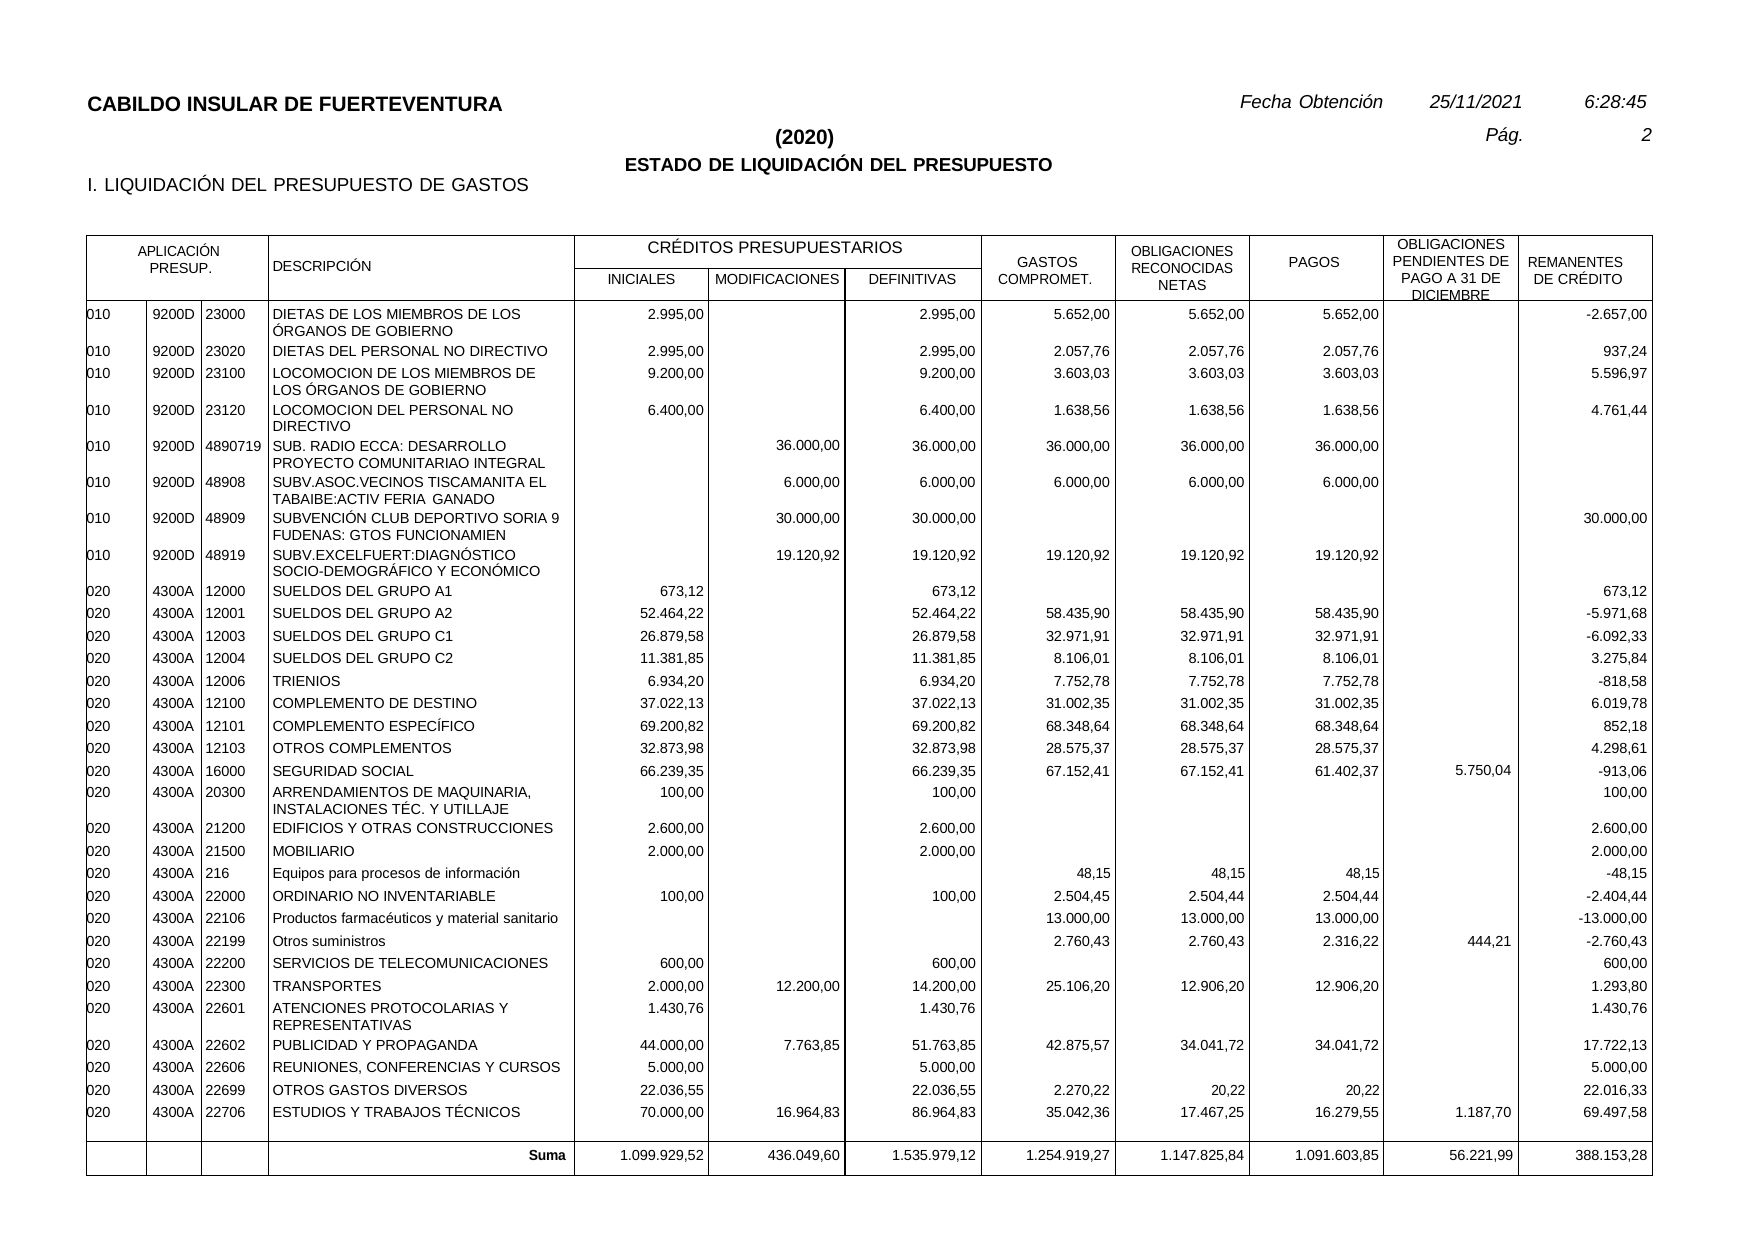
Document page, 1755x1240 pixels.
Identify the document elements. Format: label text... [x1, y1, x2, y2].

table_cell 4300A [147, 1079, 201, 1102]
table_cell 010 [87, 400, 146, 418]
table_cell 68.348,64 [982, 714, 1115, 737]
table_header OBLIGACIONES RECONOCIDAS NETAS [1116, 236, 1249, 300]
table_cell 12100 [202, 692, 268, 714]
table_cell 5.652,00 [1250, 301, 1383, 323]
table_cell [709, 886, 844, 908]
table_cell INICIALES [575, 269, 708, 300]
table_cell 12103 [202, 737, 268, 759]
table_cell SOCIO-DEMOGRÁFICO Y ECONÓMICO [269, 563, 574, 581]
table_cell 2.504,44 [1250, 886, 1383, 908]
table_cell 4890719 [202, 436, 268, 454]
table_cell 21500 [202, 841, 268, 863]
table_cell [575, 802, 708, 820]
table_cell [1116, 508, 1249, 527]
table_cell [982, 1057, 1115, 1079]
table_cell 12006 [202, 669, 268, 692]
table_cell 66.239,35 [575, 759, 708, 782]
table_cell [1116, 782, 1249, 802]
table_cell [982, 490, 1115, 508]
table_cell [982, 454, 1115, 472]
table_cell 6.934,20 [846, 669, 981, 692]
table_cell 020 [87, 1102, 146, 1141]
table_cell 1.091.603,85 [1250, 1142, 1383, 1175]
table_cell -5.971,68 [1519, 602, 1652, 624]
table_cell 32.873,98 [846, 737, 981, 759]
table_cell 6.000,00 [982, 472, 1115, 490]
table_cell 673,12 [846, 581, 981, 602]
table_cell REUNIONES, CONFERENCIAS Y CURSOS [269, 1057, 574, 1079]
table_cell 26.879,58 [575, 624, 708, 647]
table_cell [202, 802, 268, 820]
table_cell 36.000,00 [1250, 436, 1383, 454]
table_header PAGOS [1250, 236, 1383, 300]
table_cell 2.316,22 [1250, 931, 1383, 953]
table_cell [982, 1018, 1115, 1036]
table_cell 7.763,85 [709, 1036, 844, 1057]
table_cell 4300A [147, 976, 201, 998]
table_cell 5.000,00 [575, 1057, 708, 1079]
table_cell 1.430,76 [575, 998, 708, 1018]
table_cell 22706 [202, 1102, 268, 1141]
table_cell 48,15 [1250, 863, 1383, 886]
table_cell [575, 863, 708, 886]
table_cell [1250, 508, 1383, 527]
table_cell -913,06 [1519, 759, 1652, 782]
table_cell 4300A [147, 602, 201, 624]
table_cell 22.016,33 [1519, 1079, 1652, 1102]
table_cell 020 [87, 931, 146, 953]
table_cell 5.652,00 [1116, 301, 1249, 323]
table_cell [575, 931, 708, 953]
table_cell [1384, 820, 1518, 841]
table_cell [1250, 418, 1383, 436]
table_cell 30.000,00 [709, 508, 844, 527]
table_cell [575, 472, 708, 490]
table_cell [1519, 490, 1652, 508]
table_cell 31.002,35 [1116, 692, 1249, 714]
table_cell SUELDOS DEL GRUPO C1 [269, 624, 574, 647]
table_cell 23020 [202, 341, 268, 362]
table_cell 22200 [202, 953, 268, 976]
table_cell 673,12 [1519, 581, 1652, 602]
table_cell ORDINARIO NO INVENTARIABLE [269, 886, 574, 908]
table_cell [846, 908, 981, 931]
table_cell 32.971,91 [1116, 624, 1249, 647]
table_cell [1384, 1018, 1518, 1036]
table_cell [1250, 527, 1383, 545]
table_cell 4300A [147, 714, 201, 737]
table_cell 4300A [147, 581, 201, 602]
table_cell LOS ÓRGANOS DE GOBIERNO [269, 382, 574, 400]
table_cell 36.000,00 [846, 436, 981, 454]
table_cell [1250, 1018, 1383, 1036]
table_cell [709, 802, 844, 820]
table_cell 23000 [202, 301, 268, 323]
table_cell 56.221,99 [1384, 1142, 1518, 1175]
table_cell 5.652,00 [982, 301, 1115, 323]
table_cell [1116, 527, 1249, 545]
table_cell 8.106,01 [1250, 647, 1383, 669]
table_cell 22106 [202, 908, 268, 931]
table_cell 020 [87, 1036, 146, 1057]
table_header CRÉDITOS PRESUPUESTARIOS [575, 236, 981, 268]
table_cell [846, 1018, 981, 1036]
table_cell 2.057,76 [1250, 341, 1383, 362]
table_cell 68.348,64 [1250, 714, 1383, 737]
table_cell [87, 1018, 146, 1036]
table_cell 31.002,35 [982, 692, 1115, 714]
table_cell 600,00 [846, 953, 981, 976]
table_cell 19.120,92 [846, 545, 981, 563]
table_cell 9.200,00 [846, 362, 981, 382]
table_cell DIETAS DEL PERSONAL NO DIRECTIVO [269, 341, 574, 362]
table_cell Equipos para procesos de información [269, 863, 574, 886]
table_cell [575, 527, 708, 545]
table_cell 28.575,37 [1250, 737, 1383, 759]
table_cell [1116, 490, 1249, 508]
table_cell 3.603,03 [1116, 362, 1249, 382]
table_cell 9200D [147, 472, 201, 490]
table_cell [1384, 1036, 1518, 1057]
table_cell 12003 [202, 624, 268, 647]
table_cell 4300A [147, 998, 201, 1018]
table_cell 19.120,92 [982, 545, 1115, 563]
table_cell [575, 563, 708, 581]
table_cell 67.152,41 [1116, 759, 1249, 782]
table_cell [709, 563, 844, 581]
table_cell PROYECTO COMUNITARIAO INTEGRAL [269, 454, 574, 472]
table_cell [1519, 802, 1652, 820]
table_cell [147, 563, 201, 581]
table_cell [1116, 382, 1249, 400]
table_cell [575, 382, 708, 400]
table_cell 020 [87, 759, 146, 782]
table_cell 7.752,78 [1116, 669, 1249, 692]
table_cell [709, 737, 844, 759]
table_cell 2.270,22 [982, 1079, 1115, 1102]
table_cell 2.600,00 [1519, 820, 1652, 841]
table_cell 100,00 [846, 782, 981, 802]
table_cell 36.000,00 [1116, 436, 1249, 454]
table_cell [982, 782, 1115, 802]
table_cell Productos farmacéuticos y material sanitario [269, 908, 574, 931]
table_cell [982, 508, 1115, 527]
table_cell 1.254.919,27 [982, 1142, 1115, 1175]
table_cell 25.106,20 [982, 976, 1115, 998]
table_cell 4300A [147, 759, 201, 782]
table_cell [202, 382, 268, 400]
table_cell [575, 323, 708, 341]
table_cell [147, 1142, 201, 1175]
table_cell 20300 [202, 782, 268, 802]
table_cell 4300A [147, 953, 201, 976]
table_cell 010 [87, 301, 146, 323]
table_cell 22199 [202, 931, 268, 953]
table_cell MODIFICACIONES [709, 269, 844, 300]
table_cell 6.934,20 [575, 669, 708, 692]
table_cell [1250, 454, 1383, 472]
table_cell 020 [87, 737, 146, 759]
table_cell 35.042,36 [982, 1102, 1115, 1141]
table_cell [709, 669, 844, 692]
table_cell 22601 [202, 998, 268, 1018]
table_cell [709, 759, 844, 782]
table_cell [202, 1142, 268, 1175]
table_cell ATENCIONES PROTOCOLARIAS Y [269, 998, 574, 1018]
table_cell 68.348,64 [1116, 714, 1249, 737]
table_header DESCRIPCIÓN [269, 236, 574, 300]
table_cell 16000 [202, 759, 268, 782]
table_cell 12.906,20 [1250, 976, 1383, 998]
table_cell [1519, 418, 1652, 436]
table_cell 69.200,82 [575, 714, 708, 737]
table_cell 2.504,45 [982, 886, 1115, 908]
table_cell 31.002,35 [1250, 692, 1383, 714]
table_cell 020 [87, 820, 146, 841]
table_cell [87, 323, 146, 341]
table_cell [1250, 841, 1383, 863]
table_cell 22602 [202, 1036, 268, 1057]
table_cell [575, 508, 708, 527]
table_cell [575, 490, 708, 508]
table_cell [147, 490, 201, 508]
table_cell 010 [87, 508, 146, 527]
table_cell [982, 953, 1115, 976]
table_cell 5.596,97 [1519, 362, 1652, 382]
table_cell 4300A [147, 841, 201, 863]
table_cell 7.752,78 [1250, 669, 1383, 692]
table_cell 36.000,00 [982, 436, 1115, 454]
table_cell 6.400,00 [846, 400, 981, 418]
table_cell [202, 563, 268, 581]
table_cell 17.467,25 [1116, 1102, 1249, 1141]
table_cell [709, 820, 844, 841]
table_cell 48919 [202, 545, 268, 563]
table_cell 1.099.929,52 [575, 1142, 708, 1175]
table_cell 19.120,92 [1116, 545, 1249, 563]
table_cell 020 [87, 1057, 146, 1079]
table_cell [982, 527, 1115, 545]
table_cell 34.041,72 [1250, 1036, 1383, 1057]
table_cell [709, 782, 844, 802]
table_cell SUBVENCIÓN CLUB DEPORTIVO SORIA 9 [269, 508, 574, 527]
table_cell 9200D [147, 545, 201, 563]
table_cell FUDENAS: GTOS FUNCIONAMIEN [269, 527, 574, 545]
table_cell [1116, 998, 1249, 1018]
table_cell DEFINITIVAS [846, 269, 981, 300]
table_cell [147, 802, 201, 820]
table_cell 020 [87, 647, 146, 669]
table_cell [1384, 1079, 1518, 1102]
table_cell 3.275,84 [1519, 647, 1652, 669]
table_cell 020 [87, 624, 146, 647]
table_header GASTOS COMPROMET. [982, 236, 1115, 300]
table_cell [1519, 323, 1652, 341]
table_cell 100,00 [575, 782, 708, 802]
table_cell 20,22 [1250, 1079, 1383, 1102]
table_cell [846, 563, 981, 581]
table_cell [709, 908, 844, 931]
table_cell 4300A [147, 931, 201, 953]
table_cell [982, 802, 1115, 820]
table_cell 30.000,00 [1519, 508, 1652, 527]
table_cell 388.153,28 [1519, 1142, 1652, 1175]
table_cell [147, 1018, 201, 1036]
table_cell [1384, 998, 1518, 1018]
table_cell [1116, 323, 1249, 341]
table_cell SUELDOS DEL GRUPO A1 [269, 581, 574, 602]
table_cell [87, 418, 146, 436]
table_cell 23100 [202, 362, 268, 382]
table_cell [1250, 802, 1383, 820]
table_cell 2.504,44 [1116, 886, 1249, 908]
table_cell [87, 563, 146, 581]
table_cell [709, 454, 844, 472]
table_cell LOCOMOCION DEL PERSONAL NO [269, 400, 574, 418]
table_cell 7.752,78 [982, 669, 1115, 692]
table_cell DIETAS DE LOS MIEMBROS DE LOS [269, 301, 574, 323]
table_cell 22000 [202, 886, 268, 908]
table_cell [982, 998, 1115, 1018]
table_cell [982, 581, 1115, 602]
table_cell 69.497,58 [1519, 1102, 1652, 1141]
table_cell [1384, 863, 1518, 886]
table_cell 32.873,98 [575, 737, 708, 759]
table_cell 020 [87, 998, 146, 1018]
table_cell 19.120,92 [1250, 545, 1383, 563]
table_cell [202, 454, 268, 472]
table_cell [1384, 953, 1518, 976]
table_cell MOBILIARIO [269, 841, 574, 863]
table_cell [147, 382, 201, 400]
table_cell -48,15 [1519, 863, 1652, 886]
table_cell [1116, 418, 1249, 436]
table_header OBLIGACIONES PENDIENTES DE PAGO A 31 DE DICIEMBRE [1384, 236, 1518, 300]
table_cell 2.760,43 [1116, 931, 1249, 953]
table_cell [709, 931, 844, 953]
table_cell SUELDOS DEL GRUPO A2 [269, 602, 574, 624]
table_cell 16.279,55 [1250, 1102, 1383, 1141]
table_cell 020 [87, 886, 146, 908]
table_cell 4300A [147, 820, 201, 841]
table_cell [1116, 1018, 1249, 1036]
table_cell [846, 418, 981, 436]
table_cell [982, 563, 1115, 581]
table_cell 32.971,91 [982, 624, 1115, 647]
table_cell 28.575,37 [1116, 737, 1249, 759]
table_cell 12001 [202, 602, 268, 624]
table_cell [1384, 908, 1518, 931]
table_cell 8.106,01 [1116, 647, 1249, 669]
table_cell 86.964,83 [846, 1102, 981, 1141]
table_cell [709, 624, 844, 647]
table_cell 9200D [147, 400, 201, 418]
table_cell 22.036,55 [846, 1079, 981, 1102]
table_cell 58.435,90 [982, 602, 1115, 624]
table_cell 17.722,13 [1519, 1036, 1652, 1057]
table_cell 020 [87, 863, 146, 886]
table_cell 2.600,00 [846, 820, 981, 841]
table_cell 4300A [147, 908, 201, 931]
table_cell 2.995,00 [575, 301, 708, 323]
table_cell -2.404,44 [1519, 886, 1652, 908]
table_cell 21200 [202, 820, 268, 841]
table_cell 600,00 [1519, 953, 1652, 976]
table_cell [1116, 802, 1249, 820]
table_cell [202, 418, 268, 436]
table_cell [1116, 1057, 1249, 1079]
table_cell [709, 863, 844, 886]
table_cell 11.381,85 [575, 647, 708, 669]
table_cell [846, 323, 981, 341]
table_cell 16.964,83 [709, 1102, 844, 1141]
table_cell [982, 820, 1115, 841]
table_cell [202, 527, 268, 545]
table_cell 1.535.979,12 [846, 1142, 981, 1175]
table_cell 12004 [202, 647, 268, 669]
table_cell OTROS COMPLEMENTOS [269, 737, 574, 759]
table_header APLICACIÓN PRESUP. [87, 236, 268, 300]
table_cell 12000 [202, 581, 268, 602]
table_cell [1250, 1057, 1383, 1079]
table_cell 3.603,03 [1250, 362, 1383, 382]
table_cell 4300A [147, 692, 201, 714]
table_cell 70.000,00 [575, 1102, 708, 1141]
table_cell Otros suministros [269, 931, 574, 953]
table_cell [1384, 802, 1518, 820]
table_cell [709, 841, 844, 863]
table_cell 58.435,90 [1250, 602, 1383, 624]
table_cell [575, 1018, 708, 1036]
table_cell [1384, 1057, 1518, 1079]
table_cell [1519, 472, 1652, 490]
table_cell -2.657,00 [1519, 301, 1652, 323]
table_cell -2.760,43 [1519, 931, 1652, 953]
table_cell 010 [87, 341, 146, 362]
table_cell [575, 908, 708, 931]
table_cell 4.761,44 [1519, 400, 1652, 418]
table_cell [709, 1018, 844, 1036]
table_cell 1.430,76 [846, 998, 981, 1018]
table_cell 14.200,00 [846, 976, 981, 998]
table_cell [1384, 976, 1518, 998]
table_cell [147, 527, 201, 545]
table_cell [87, 382, 146, 400]
table_cell 22.036,55 [575, 1079, 708, 1102]
table_cell [87, 802, 146, 820]
table_cell [709, 1079, 844, 1102]
table_cell 020 [87, 908, 146, 931]
table_cell [709, 998, 844, 1018]
table_cell -6.092,33 [1519, 624, 1652, 647]
table_cell 6.000,00 [846, 472, 981, 490]
table_cell 9200D [147, 301, 201, 323]
table_cell 44.000,00 [575, 1036, 708, 1057]
table_cell [982, 382, 1115, 400]
table_cell [846, 802, 981, 820]
table_cell ARRENDAMIENTOS DE MAQUINARIA, [269, 782, 574, 802]
table_cell 2.000,00 [1519, 841, 1652, 863]
table_cell [1384, 841, 1518, 863]
table_cell [202, 1018, 268, 1036]
table_cell ÓRGANOS DE GOBIERNO [269, 323, 574, 341]
table_cell 12.200,00 [709, 976, 844, 998]
table_cell 22606 [202, 1057, 268, 1079]
table_cell [1116, 841, 1249, 863]
table_cell 5.750,04 [1384, 301, 1518, 782]
table_cell 5.000,00 [1519, 1057, 1652, 1079]
table_cell 020 [87, 841, 146, 863]
table_cell 42.875,57 [982, 1036, 1115, 1057]
table_cell [982, 841, 1115, 863]
table_cell 4300A [147, 886, 201, 908]
table_cell 69.200,82 [846, 714, 981, 737]
table_cell [1384, 886, 1518, 908]
table_cell [1519, 527, 1652, 545]
table_cell REPRESENTATIVAS [269, 1018, 574, 1036]
table_cell [1116, 820, 1249, 841]
table_cell OTROS GASTOS DIVERSOS [269, 1079, 574, 1102]
table_cell 4300A [147, 1057, 201, 1079]
table_cell [575, 436, 708, 454]
table_cell 6.000,00 [1116, 472, 1249, 490]
table_cell 4300A [147, 624, 201, 647]
table_cell 2.000,00 [575, 841, 708, 863]
table_cell 4300A [147, 782, 201, 802]
table_cell 1.293,80 [1519, 976, 1652, 998]
table_cell [1250, 998, 1383, 1018]
table_cell 48909 [202, 508, 268, 527]
table_cell [709, 1057, 844, 1079]
table_cell [846, 863, 981, 886]
table_cell [1519, 436, 1652, 454]
table_cell 30.000,00 [846, 508, 981, 527]
table_cell 100,00 [1519, 782, 1652, 802]
table_cell DIRECTIVO [269, 418, 574, 436]
table_cell 020 [87, 953, 146, 976]
table_cell [87, 490, 146, 508]
table_cell 937,24 [1519, 341, 1652, 362]
table_cell 2.995,00 [846, 341, 981, 362]
table_cell [87, 454, 146, 472]
table_cell 58.435,90 [1116, 602, 1249, 624]
table_cell 020 [87, 782, 146, 802]
table_cell 2.057,76 [1116, 341, 1249, 362]
table_cell 1.638,56 [982, 400, 1115, 418]
table_cell 48908 [202, 472, 268, 490]
table_cell 2.995,00 [846, 301, 981, 323]
table_cell 13.000,00 [982, 908, 1115, 931]
table_cell [709, 490, 844, 508]
table_cell [709, 647, 844, 669]
table_cell SUBV.EXCELFUERT:DIAGNÓSTICO [269, 545, 574, 563]
table_cell 1.430,76 [1519, 998, 1652, 1018]
table_cell 4.298,61 [1519, 737, 1652, 759]
table_cell COMPLEMENTO DE DESTINO [269, 692, 574, 714]
table_cell 020 [87, 602, 146, 624]
table_cell COMPLEMENTO ESPECÍFICO [269, 714, 574, 737]
table_cell [1116, 563, 1249, 581]
table_cell [575, 545, 708, 563]
table_cell 852,18 [1519, 714, 1652, 737]
table_cell 100,00 [575, 886, 708, 908]
table_cell [202, 490, 268, 508]
table_cell [1250, 820, 1383, 841]
table_cell TRANSPORTES [269, 976, 574, 998]
table_cell [846, 527, 981, 545]
table_cell [1519, 545, 1652, 563]
table_cell 8.106,01 [982, 647, 1115, 669]
table_cell 32.971,91 [1250, 624, 1383, 647]
table_cell 51.763,85 [846, 1036, 981, 1057]
table_cell SUBV.ASOC.VECINOS TISCAMANITA EL [269, 472, 574, 490]
table_cell 67.152,41 [982, 759, 1115, 782]
table_cell [147, 418, 201, 436]
table_cell 52.464,22 [846, 602, 981, 624]
table_cell [982, 418, 1115, 436]
table_cell 22699 [202, 1079, 268, 1102]
table_cell 26.879,58 [846, 624, 981, 647]
table_cell 2.760,43 [982, 931, 1115, 953]
table_cell [147, 454, 201, 472]
table_header REMANENTES DE CRÉDITO [1519, 236, 1652, 300]
table_cell [709, 692, 844, 714]
table_cell [1384, 782, 1518, 802]
table_cell 20,22 [1116, 1079, 1249, 1102]
table_cell 020 [87, 976, 146, 998]
table_cell [1250, 382, 1383, 400]
table_cell 4300A [147, 647, 201, 669]
table_cell [575, 418, 708, 436]
table_cell 020 [87, 714, 146, 737]
table_cell 216 [202, 863, 268, 886]
table_cell 12101 [202, 714, 268, 737]
table_cell 010 [87, 545, 146, 563]
table_cell [709, 602, 844, 624]
table_cell 22300 [202, 976, 268, 998]
table_cell 020 [87, 692, 146, 714]
table_cell 2.600,00 [575, 820, 708, 841]
table_cell 28.575,37 [982, 737, 1115, 759]
table_cell 2.995,00 [575, 341, 708, 362]
table_cell 020 [87, 581, 146, 602]
table_cell [1250, 953, 1383, 976]
table_cell 2.000,00 [575, 976, 708, 998]
table_cell 673,12 [575, 581, 708, 602]
table_cell 6.000,00 [709, 472, 844, 490]
table_cell 13.000,00 [1250, 908, 1383, 931]
table_cell 020 [87, 1079, 146, 1102]
table_cell 6.400,00 [575, 400, 708, 418]
table_cell 9200D [147, 436, 201, 454]
table_cell SUB. RADIO ECCA: DESARROLLO [269, 436, 574, 454]
table_cell 100,00 [846, 886, 981, 908]
table_cell [1250, 563, 1383, 581]
table_cell -818,58 [1519, 669, 1652, 692]
table_cell 13.000,00 [1116, 908, 1249, 931]
table_cell [846, 454, 981, 472]
table_cell 37.022,13 [575, 692, 708, 714]
table_cell 5.000,00 [846, 1057, 981, 1079]
table_cell INSTALACIONES TÉC. Y UTILLAJE [269, 802, 574, 820]
table_cell [1116, 953, 1249, 976]
table_cell [147, 323, 201, 341]
table_cell 6.019,78 [1519, 692, 1652, 714]
table_cell -13.000,00 [1519, 908, 1652, 931]
table_cell [709, 953, 844, 976]
table_cell [202, 323, 268, 341]
table_cell 1.187,70 [1384, 1102, 1518, 1141]
table_cell 1.147.825,84 [1116, 1142, 1249, 1175]
table_cell 444,21 [1384, 931, 1518, 953]
table_cell [1250, 782, 1383, 802]
table_cell 010 [87, 362, 146, 382]
table_cell [982, 323, 1115, 341]
table_cell SEGURIDAD SOCIAL [269, 759, 574, 782]
table_cell [87, 1142, 146, 1175]
table_cell TRIENIOS [269, 669, 574, 692]
table_cell 52.464,22 [575, 602, 708, 624]
table_cell 1.638,56 [1250, 400, 1383, 418]
table_cell Suma [269, 1142, 574, 1175]
table_cell 2.057,76 [982, 341, 1115, 362]
table_cell 3.603,03 [982, 362, 1115, 382]
table_cell 4300A [147, 669, 201, 692]
table_cell SUELDOS DEL GRUPO C2 [269, 647, 574, 669]
table_cell [1116, 454, 1249, 472]
table_cell [1250, 490, 1383, 508]
table_cell 436.049,60 [709, 1142, 844, 1175]
table_cell 37.022,13 [846, 692, 981, 714]
table_cell 4300A [147, 1102, 201, 1141]
table_cell 010 [87, 472, 146, 490]
table_cell [1519, 1018, 1652, 1036]
table_cell 4300A [147, 863, 201, 886]
table_cell 19.120,92 [709, 545, 844, 563]
table_cell TABAIBE:ACTIV FERIA GANADO [269, 490, 574, 508]
table_cell 4300A [147, 1036, 201, 1057]
table_cell [846, 490, 981, 508]
table_cell 4300A [147, 737, 201, 759]
table_cell 12.906,20 [1116, 976, 1249, 998]
table_cell [87, 527, 146, 545]
table_cell SERVICIOS DE TELECOMUNICACIONES [269, 953, 574, 976]
table_cell 48,15 [1116, 863, 1249, 886]
table_cell EDIFICIOS Y OTRAS CONSTRUCCIONES [269, 820, 574, 841]
table_cell [709, 714, 844, 737]
table_cell 6.000,00 [1250, 472, 1383, 490]
table_cell 1.638,56 [1116, 400, 1249, 418]
table_cell [1116, 581, 1249, 602]
table_cell 010 [87, 436, 146, 454]
table_cell [846, 382, 981, 400]
table_cell [1250, 323, 1383, 341]
table_cell [709, 581, 844, 602]
table_cell 34.041,72 [1116, 1036, 1249, 1057]
table_cell 66.239,35 [846, 759, 981, 782]
table_cell 9200D [147, 508, 201, 527]
table_cell ESTUDIOS Y TRABAJOS TÉCNICOS [269, 1102, 574, 1141]
table_cell [1519, 563, 1652, 581]
table_cell 2.000,00 [846, 841, 981, 863]
table_cell LOCOMOCION DE LOS MIEMBROS DE [269, 362, 574, 382]
table_cell 48,15 [982, 863, 1115, 886]
table_cell [846, 931, 981, 953]
table_cell 600,00 [575, 953, 708, 976]
table_cell [575, 454, 708, 472]
table_cell 23120 [202, 400, 268, 418]
table_cell PUBLICIDAD Y PROPAGANDA [269, 1036, 574, 1057]
table_cell 020 [87, 669, 146, 692]
table_cell 9.200,00 [575, 362, 708, 382]
table_cell [1250, 581, 1383, 602]
table_cell [1519, 454, 1652, 472]
table_cell 9200D [147, 362, 201, 382]
table_cell [709, 527, 844, 545]
table_cell 36.000,00 [709, 301, 844, 454]
table_cell 9200D [147, 341, 201, 362]
table_cell 11.381,85 [846, 647, 981, 669]
table_cell 61.402,37 [1250, 759, 1383, 782]
table_cell [1519, 382, 1652, 400]
